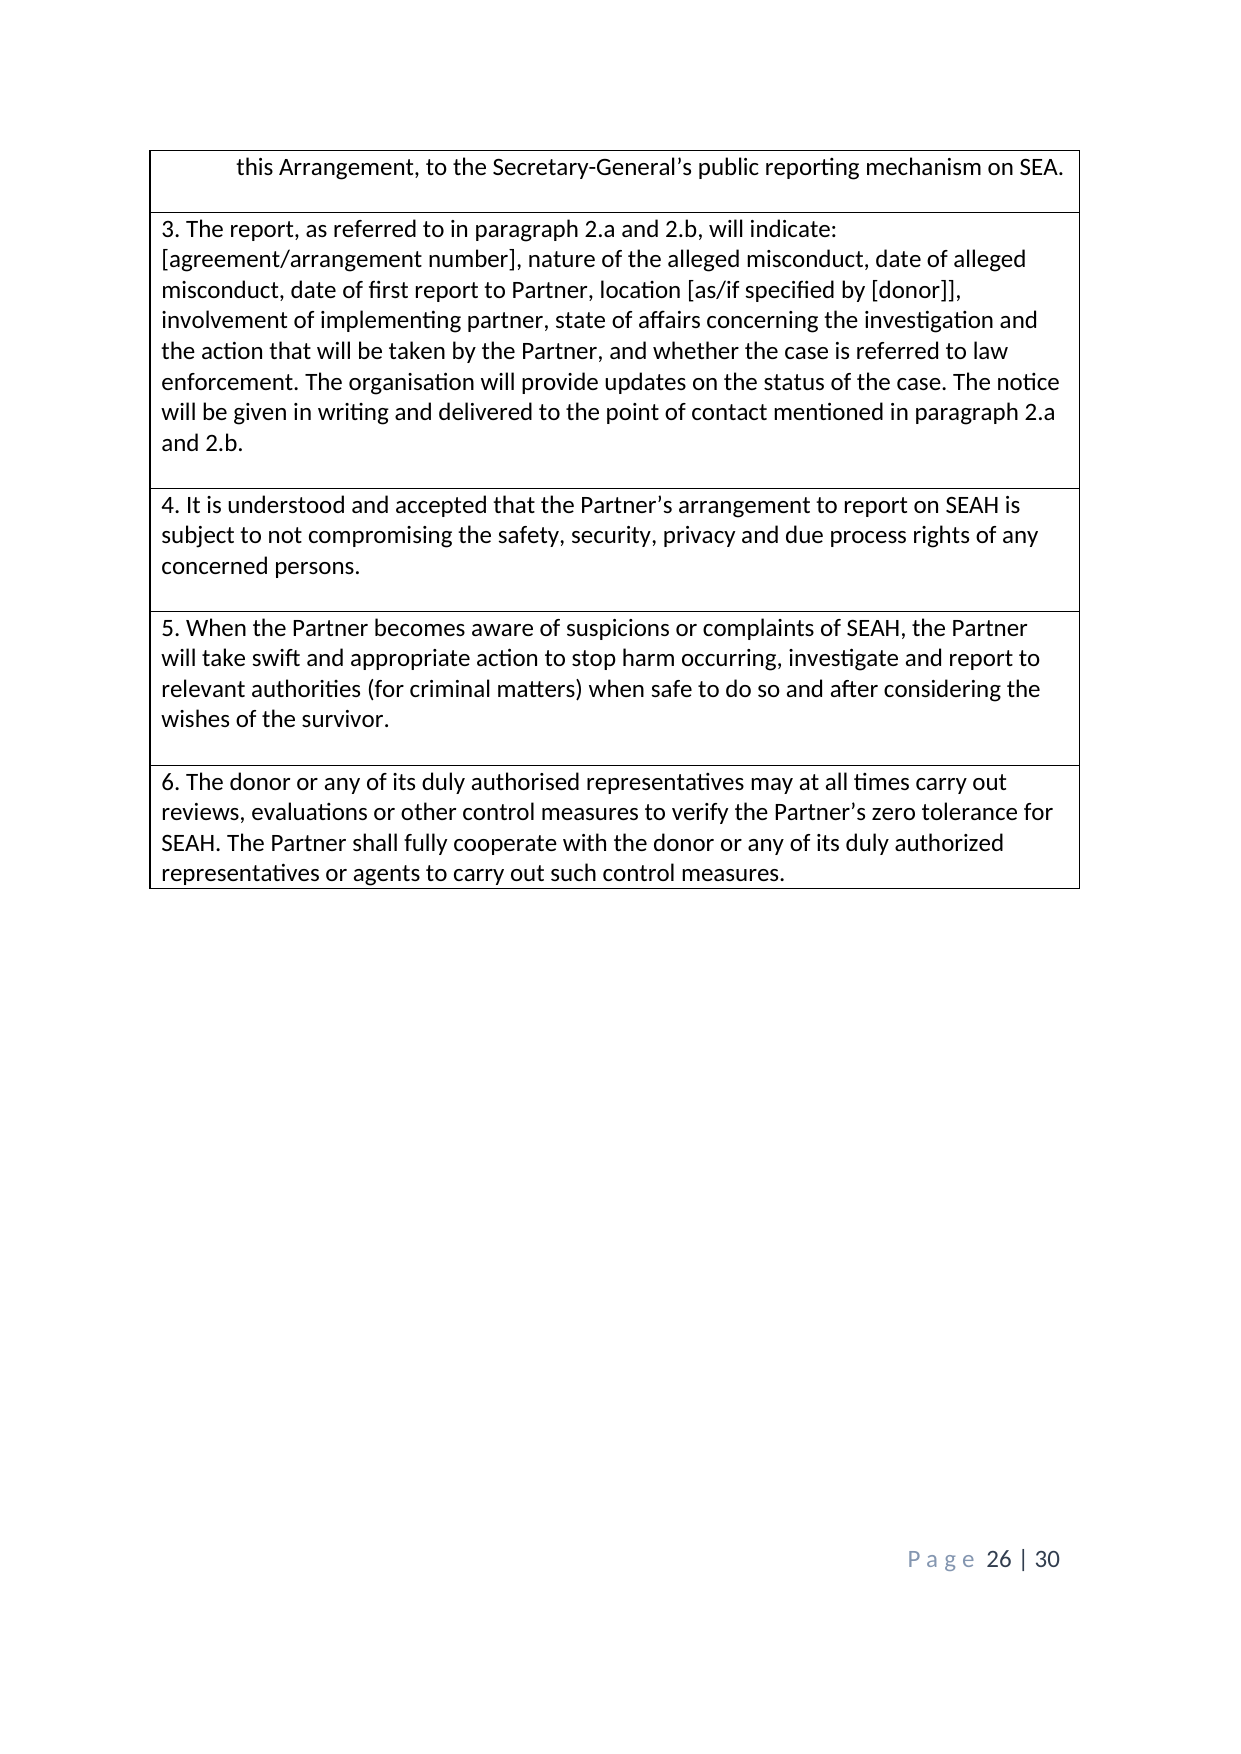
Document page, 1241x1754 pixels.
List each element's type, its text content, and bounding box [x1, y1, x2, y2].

table_cell 3. The report, as referred to in paragraph 2.a and 2.b, will indicate: [agreement/arrangement number], nature of the alleged misconduct, date of alleged misconduct, date of first report to Partner, location [as/if specified by [donor]], involvement of implementing partner, state of affairs concerning the investigation and the action that will be taken by the Partner, and whether the case is referred to law enforcement. The organisation will provide updates on the status of the case. The notice will be given in writing and delivered to the point of contact mentioned in paragraph 2.a and 2.b. [151, 213, 1079, 488]
table_cell 4. It is understood and accepted that the Partner’s arrangement to report on SEAH is subject to not compromising the safety, security, privacy and due process rights of any concerned persons. [151, 489, 1079, 611]
table_cell 6. The donor or any of its duly authorised representatives may at all times carry out reviews, evaluations or other control measures to verify the Partner’s zero tolerance for SEAH. The Partner shall fully cooperate with the donor or any of its duly authorized representatives or agents to carry out such control measures. [151, 766, 1079, 888]
table_cell 5. When the Partner becomes aware of suspicions or complaints of SEAH, the Partner will take swift and appropriate action to stop harm occurring, investigate and report to relevant authorities (for criminal matters) when safe to do so and after considering the wishes of the survivor. [151, 612, 1079, 764]
table_cell this Arrangement, to the Secretary-General’s public reporting mechanism on SEA. [151, 151, 1079, 212]
